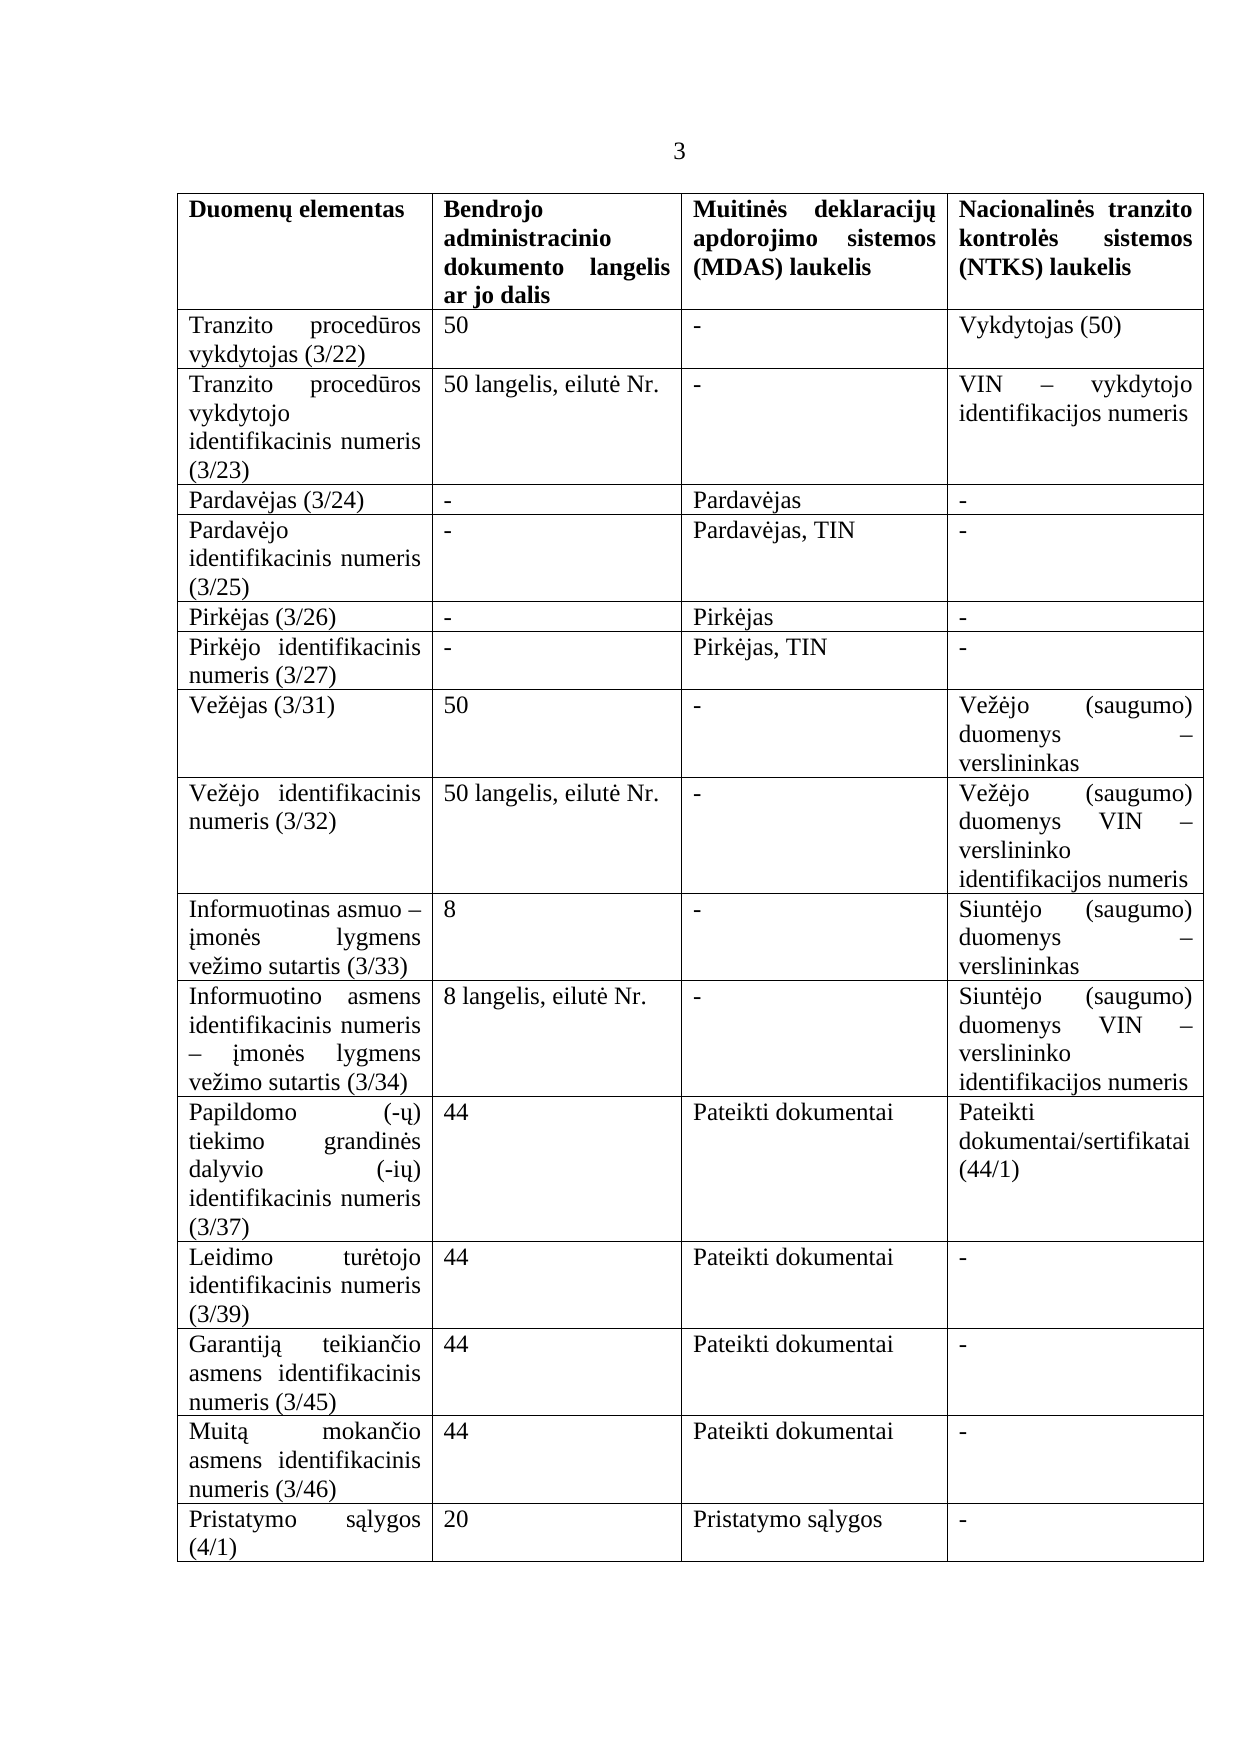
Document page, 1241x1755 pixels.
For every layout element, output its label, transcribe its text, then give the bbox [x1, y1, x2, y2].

table_cell Pirkėjo identifikacinis numeris (3/27) [178, 632, 432, 689]
table_cell - [948, 1504, 1203, 1561]
table_cell - [682, 310, 947, 368]
table_cell - [682, 690, 947, 777]
table_cell Pardavėjo identifikacinis numeris (3/25) [178, 515, 432, 601]
table_cell - [682, 369, 947, 484]
table_cell Pristatymo sąlygos (4/1) [178, 1504, 432, 1561]
table_cell Pristatymo sąlygos [682, 1504, 947, 1561]
table_header Nacionalinės tranzito kontrolės sistemos (NTKS) laukelis [948, 194, 1203, 309]
table_cell Tranzito procedūros vykdytojas (3/22) [178, 310, 432, 368]
table_cell Pateikti dokumentai [682, 1329, 947, 1415]
table_cell - [433, 602, 681, 631]
table_cell 8 [433, 894, 681, 980]
table_cell 50 langelis, eilutė Nr. [433, 369, 681, 484]
table_cell VIN – vykdytojo identifikacijos numeris [948, 369, 1203, 484]
table_cell Pardavėjas [682, 485, 947, 514]
table_cell Pirkėjas (3/26) [178, 602, 432, 631]
table_cell Papildomo (-ų) tiekimo grandinės dalyvio (-ių) identifikacinis numeris (3/37) [178, 1097, 432, 1241]
table_cell 44 [433, 1097, 681, 1241]
table_cell 44 [433, 1416, 681, 1503]
table_cell Garantiją teikiančio asmens identifikacinis numeris (3/45) [178, 1329, 432, 1415]
table_cell - [948, 632, 1203, 689]
table_cell 44 [433, 1242, 681, 1328]
table_cell Pateikti dokumentai [682, 1416, 947, 1503]
table_cell Tranzito procedūros vykdytojo identifikacinis numeris (3/23) [178, 369, 432, 484]
table_header Duomenų elementas [178, 194, 432, 309]
table_cell Pardavėjas, TIN [682, 515, 947, 601]
table_cell - [682, 778, 947, 893]
table_cell 20 [433, 1504, 681, 1561]
table_cell - [433, 515, 681, 601]
table_cell Vežėjo (saugumo) duomenys VIN – verslininko identifikacijos numeris [948, 778, 1203, 893]
table_cell - [948, 602, 1203, 631]
table_cell Siuntėjo (saugumo) duomenys VIN – verslininko identifikacijos numeris [948, 981, 1203, 1096]
table_cell Pardavėjas (3/24) [178, 485, 432, 514]
table_cell 50 [433, 310, 681, 368]
table_cell 44 [433, 1329, 681, 1415]
table_cell Vežėjo (saugumo) duomenys – verslininkas [948, 690, 1203, 777]
table_cell - [682, 894, 947, 980]
table_cell Pirkėjas, TIN [682, 632, 947, 689]
table_cell Siuntėjo (saugumo) duomenys – verslininkas [948, 894, 1203, 980]
table_cell Vežėjo identifikacinis numeris (3/32) [178, 778, 432, 893]
table_cell Informuotinas asmuo – įmonės lygmens vežimo sutartis (3/33) [178, 894, 432, 980]
table_cell Muitą mokančio asmens identifikacinis numeris (3/46) [178, 1416, 432, 1503]
table_cell Pateikti dokumentai [682, 1242, 947, 1328]
table_cell - [948, 1416, 1203, 1503]
table_cell - [948, 1242, 1203, 1328]
table_cell 50 [433, 690, 681, 777]
table_cell - [948, 485, 1203, 514]
table_cell Pateikti dokumentai/sertifikatai (44/1) [948, 1097, 1203, 1241]
table_cell - [433, 632, 681, 689]
table_cell - [948, 1329, 1203, 1415]
table_cell Vežėjas (3/31) [178, 690, 432, 777]
table_cell - [682, 981, 947, 1096]
table_cell Informuotino asmens identifikacinis numeris – įmonės lygmens vežimo sutartis (3/34) [178, 981, 432, 1096]
table_header Muitinės deklaracijų apdorojimo sistemos (MDAS) laukelis [682, 194, 947, 309]
table_cell Leidimo turėtojo identifikacinis numeris (3/39) [178, 1242, 432, 1328]
table_cell 8 langelis, eilutė Nr. [433, 981, 681, 1096]
table_cell 50 langelis, eilutė Nr. [433, 778, 681, 893]
table_cell Pirkėjas [682, 602, 947, 631]
table_header Bendrojo administracinio dokumento langelis ar jo dalis [433, 194, 681, 309]
table_cell Vykdytojas (50) [948, 310, 1203, 368]
table_cell - [433, 485, 681, 514]
table_cell Pateikti dokumentai [682, 1097, 947, 1241]
table_cell - [948, 515, 1203, 601]
